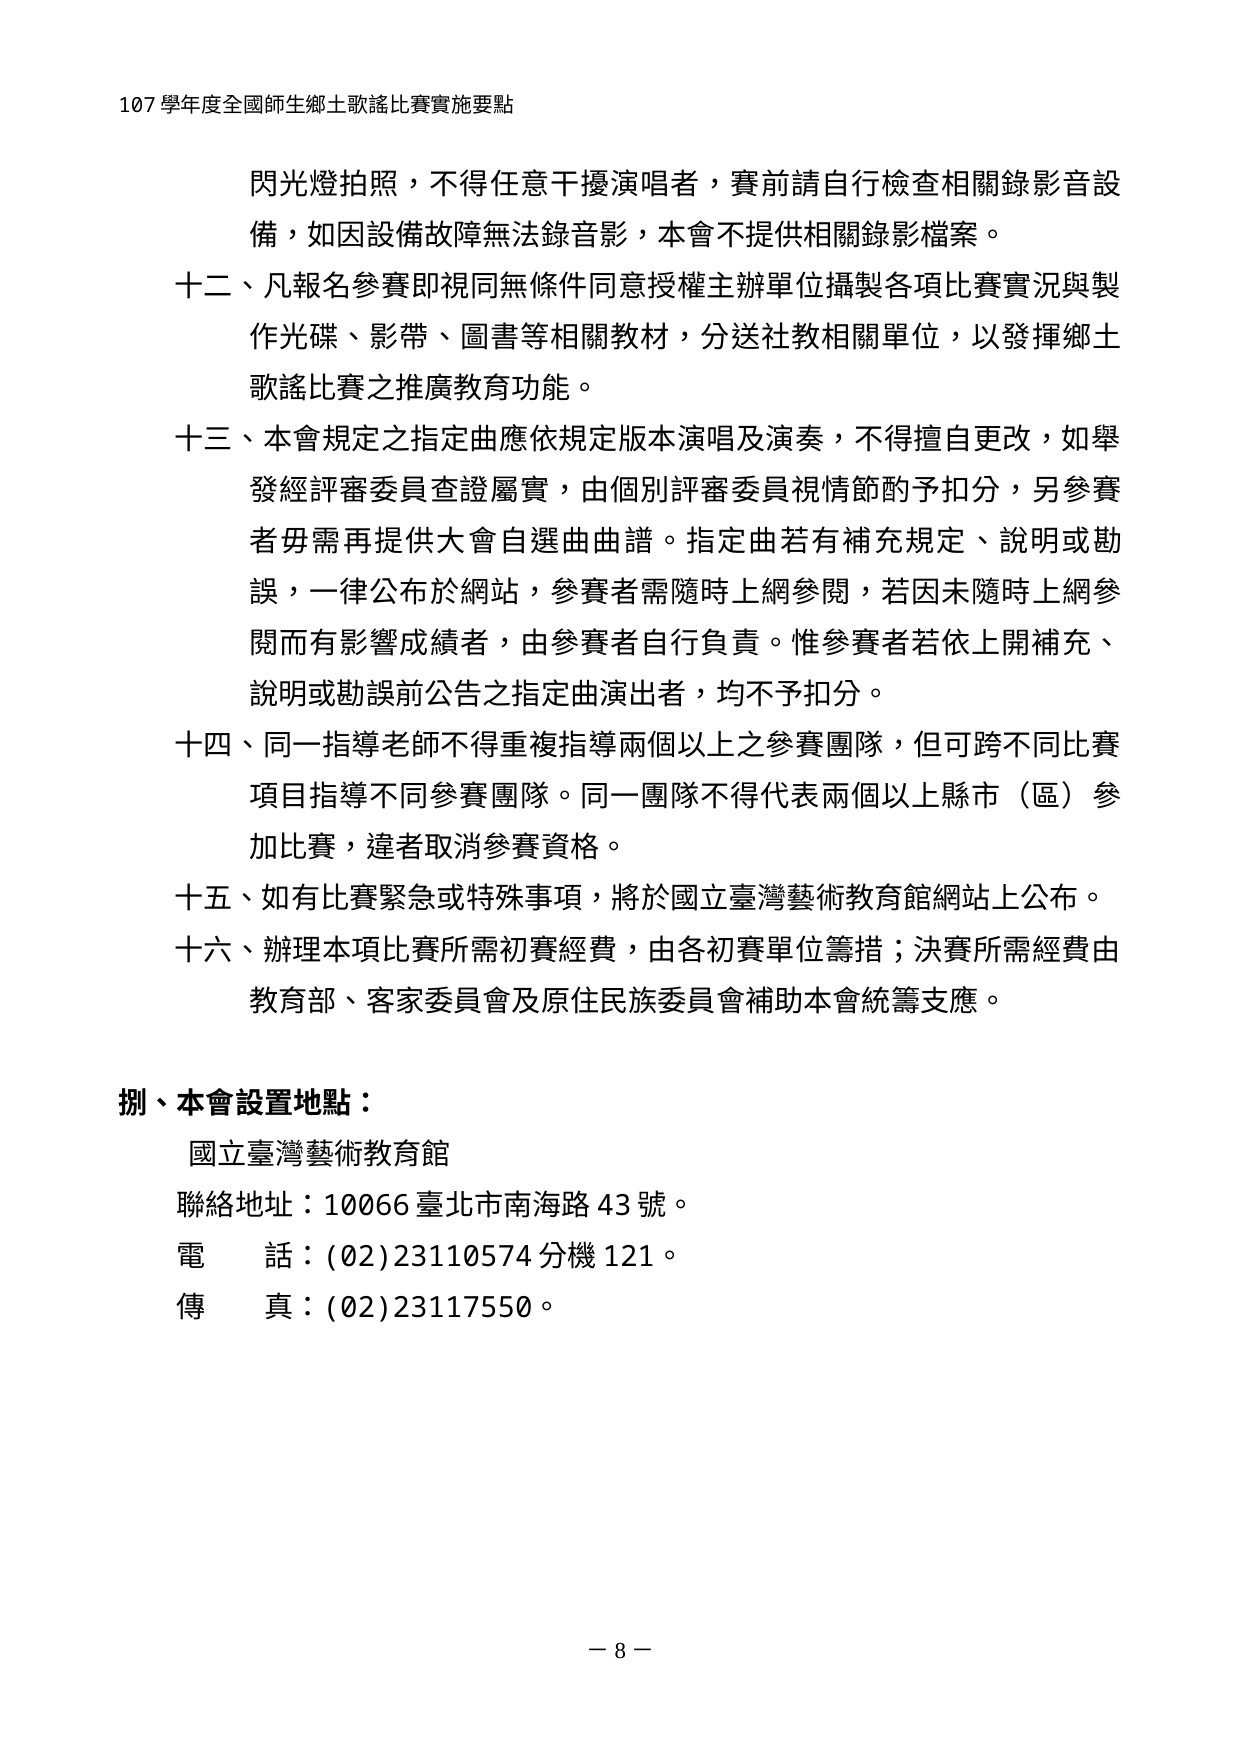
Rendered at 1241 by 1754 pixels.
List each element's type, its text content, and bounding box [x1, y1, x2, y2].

text 十五、如有比賽緊急或特殊事項，將於國立臺灣藝術教育館網站上公布。 [174, 868, 1122, 919]
text 十三、本會規定之指定曲應依規定版本演唱及演奏，不得擅自更改，如舉發經評審委員查證屬實，由個別評審委員視情節酌予扣分，另參賽者毋需再提供大會自選曲曲譜。指定曲若有補充規定、說明或勘誤，一律公布於網站，參賽者需隨時上網參閱，若因未隨時上網參閱而有影響成績者，由參賽者自行負責。惟參賽者若依上開補充、說明或勘誤前公告之指定曲演出者，均不予扣分。 [174, 409, 1122, 715]
text 傳 真：(02)23117550。 [118, 1276, 1122, 1327]
text 閃光燈拍照，不得任意干擾演唱者，賽前請自行檢查相關錄影音設備，如因設備故障無法錄音影，本會不提供相關錄影檔案。 [174, 153, 1122, 256]
text 十二、凡報名參賽即視同無條件同意授權主辦單位攝製各項比賽實況與製作光碟、影帶、圖書等相關教材，分送社教相關單位，以發揮鄉土歌謠比賽之推廣教育功能。 [174, 256, 1122, 409]
text 國立臺灣藝術教育館 [118, 1123, 1122, 1174]
text 聯絡地址：10066臺北市南海路43號。 [118, 1174, 1122, 1225]
text 捌、本會設置地點： [118, 1072, 1122, 1123]
text 十四、同一指導老師不得重複指導兩個以上之參賽團隊，但可跨不同比賽項目指導不同參賽團隊。同一團隊不得代表兩個以上縣市（區）參加比賽，違者取消參賽資格。 [174, 715, 1122, 868]
text 電 話：(02)23110574分機121。 [118, 1225, 1122, 1276]
text 十六、辦理本項比賽所需初賽經費，由各初賽單位籌措；決賽所需經費由教育部、客家委員會及原住民族委員會補助本會統籌支應。 [174, 919, 1122, 1021]
